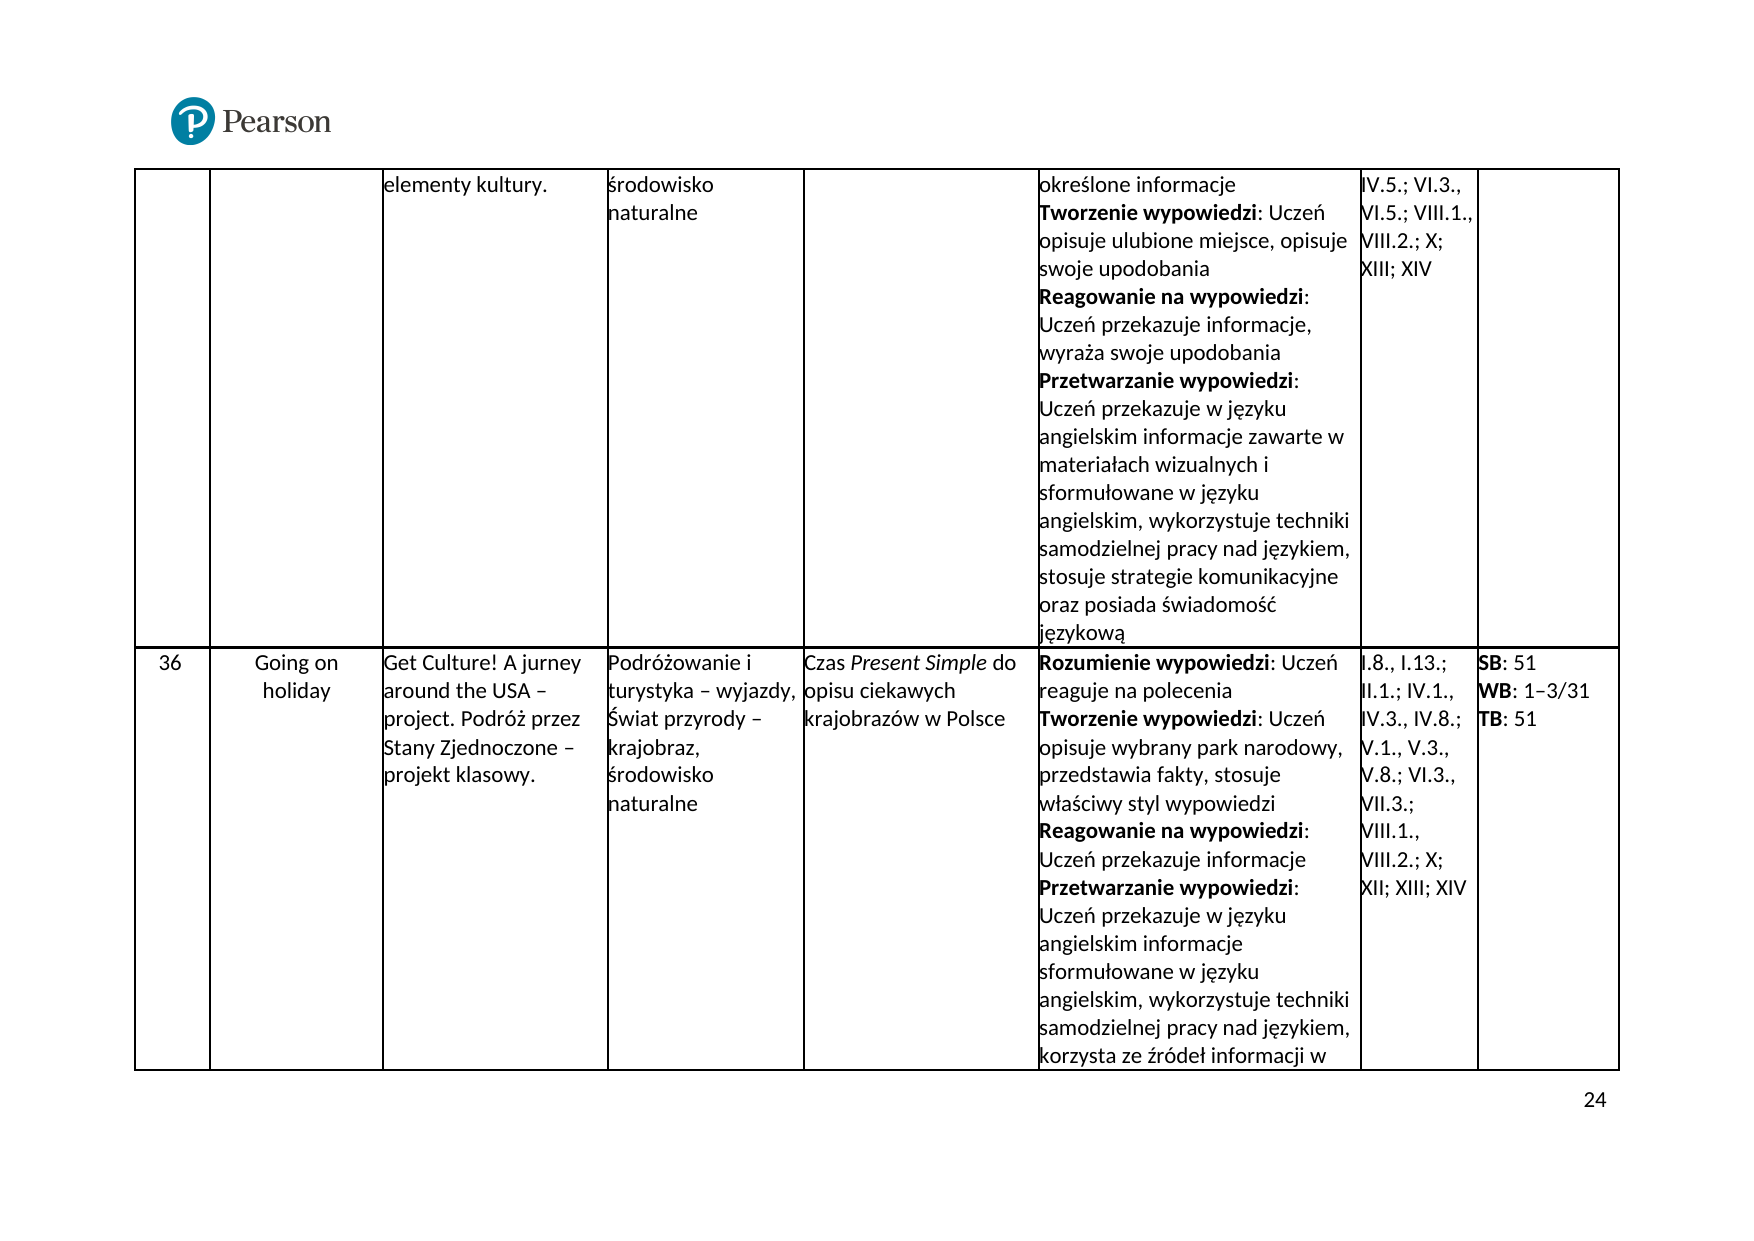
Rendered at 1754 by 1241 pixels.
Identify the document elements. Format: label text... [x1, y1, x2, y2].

table_cell 36 [136, 649, 209, 1069]
table_cell określone informacje Tworzenie wypowiedzi: Uczeń opisuje ulubione miejsce, opisuje swoje upodobania Reagowanie na wypowiedzi: Uczeń przekazuje informacje, wyraża swoje upodobania Przetwarzanie wypowiedzi: Uczeń przekazuje w języku angielskim informacje zawarte w materiałach wizualnych i sformułowane w języku angielskim, wykorzystuje techniki samodzielnej pracy nad językiem, stosuje strategie komunikacyjne oraz posiada świadomość językową [1040, 170, 1360, 646]
picture [149, 75, 353, 167]
table_cell Rozumienie wypowiedzi: Uczeń reaguje na polecenia Tworzenie wypowiedzi: Uczeń opisuje wybrany park narodowy, przedstawia fakty, stosuje właściwy styl wypowiedzi Reagowanie na wypowiedzi: Uczeń przekazuje informacje Przetwarzanie wypowiedzi: Uczeń przekazuje w języku angielskim informacje sformułowane w języku angielskim, wykorzystuje techniki samodzielnej pracy nad językiem, korzysta ze źródeł informacji w [1040, 649, 1360, 1069]
table_cell Czas Present Simple do opisu ciekawych krajobrazów w Polsce [805, 649, 1038, 1069]
table_cell [1479, 170, 1618, 646]
table_cell Going on holiday [211, 649, 382, 1069]
table_cell [805, 170, 1038, 646]
table_cell [136, 170, 209, 646]
table_cell I.8., I.13.; II.1.; IV.1., IV.3., IV.8.; V.1., V.3., V.8.; VI.3., VII.3.; VIII.1., VIII.2.; X; XII; XIII; XIV [1362, 649, 1477, 1069]
table_cell Podróżowanie i turystyka – wyjazdy, Świat przyrody – krajobraz, środowisko naturalne [609, 649, 803, 1069]
table_cell Get Culture! A jurney around the USA – project. Podróż przez Stany Zjednoczone – projekt klasowy. [384, 649, 607, 1069]
table_cell [211, 170, 382, 646]
table_cell IV.5.; VI.3., VI.5.; VIII.1., VIII.2.; X; XIII; XIV [1362, 170, 1477, 646]
table_cell SB: 51 WB: 1–3/31 TB: 51 [1479, 649, 1618, 1069]
table_cell środowisko naturalne [609, 170, 803, 646]
table_cell elementy kultury. [384, 170, 607, 646]
